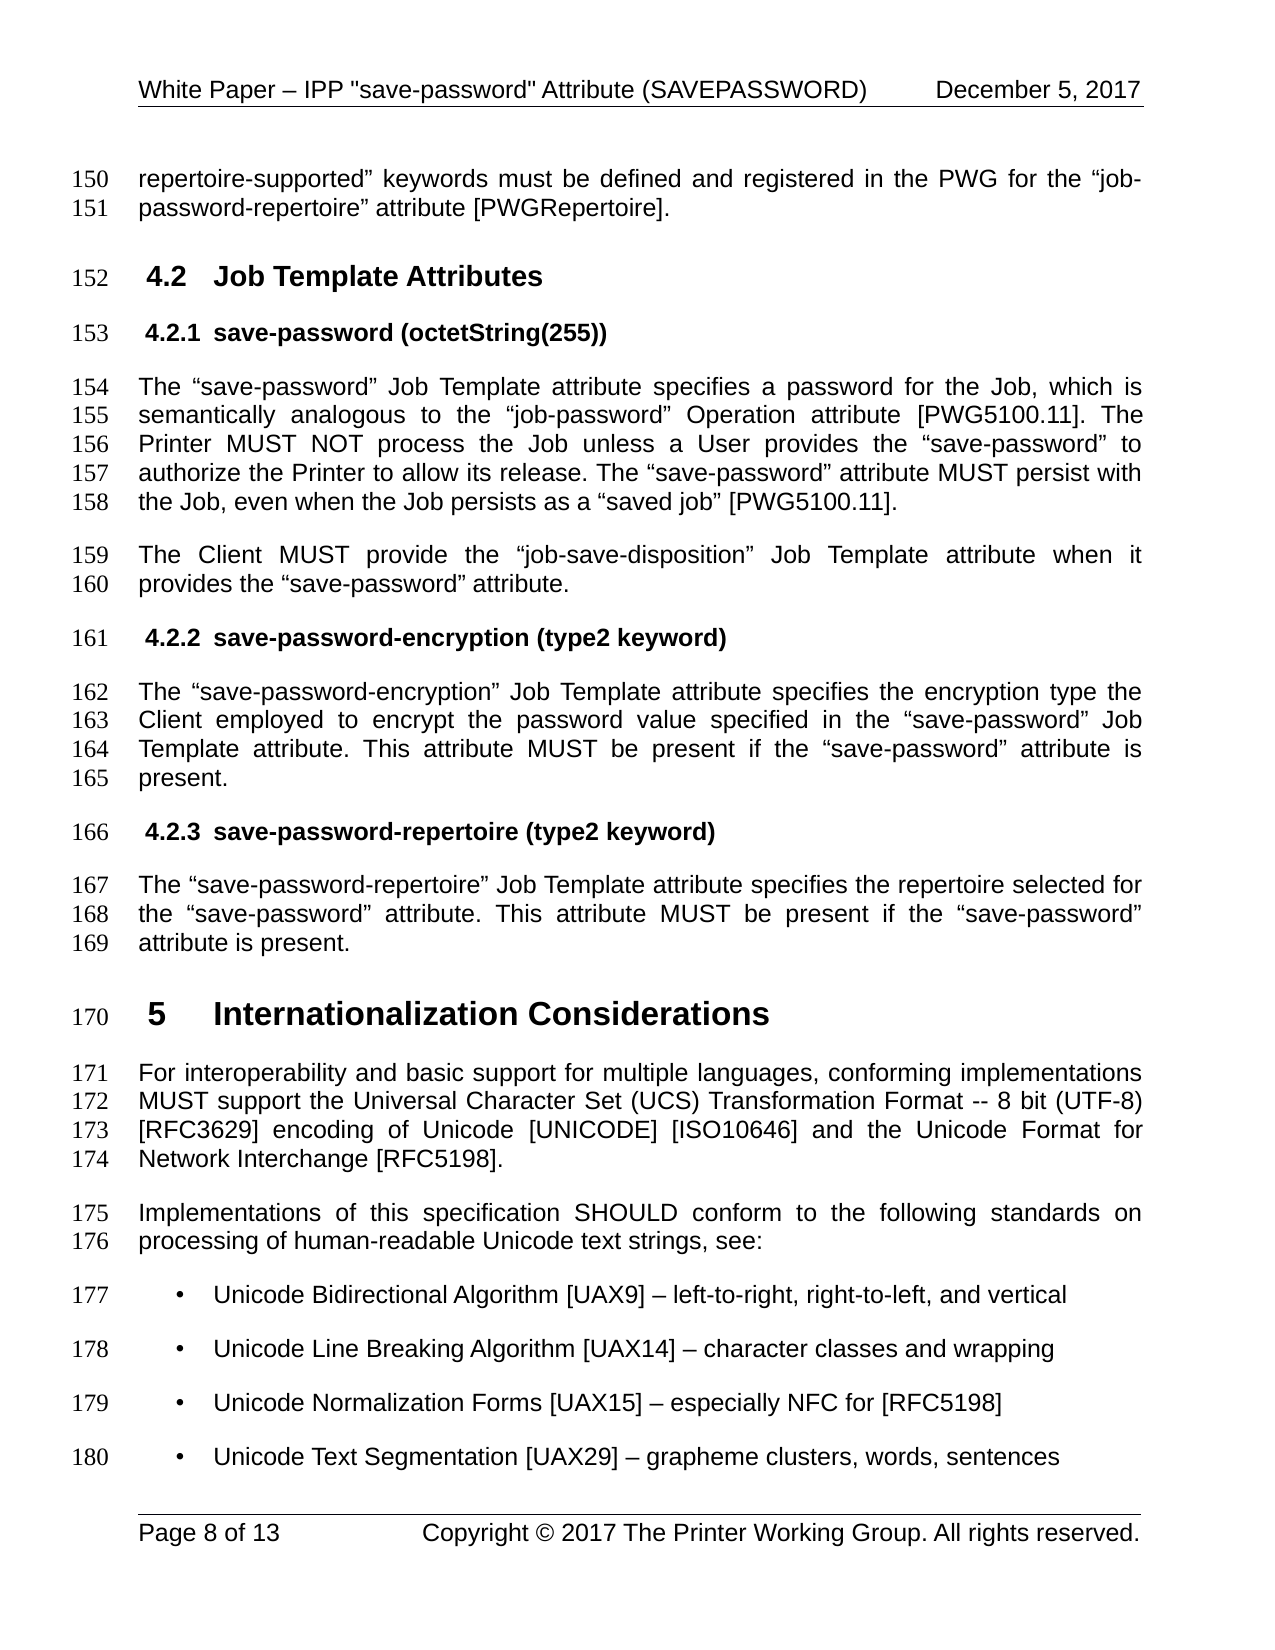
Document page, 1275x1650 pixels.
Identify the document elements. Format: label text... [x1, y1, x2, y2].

text The “save-password-encryption” Job Template attribute specifies the encryption type the Client employed to encrypt the password value specified in the “save-password” Job Template attribute. This attribute MUST be present if the “save-password” attribute is present. [138, 677, 1144, 792]
subtitle Job Template Attributes [138, 259, 1144, 293]
text The “save-password” Job Template attribute specifies a password for the Job, which is semantically analogous to the “job-password” Operation attribute [PWG5100.11]. The Printer MUST NOT process the Job unless a User provides the “save-password” to authorize the Printer to allow its release. The “save-password” attribute MUST persist with the Job, even when the Job persists as a “saved job” [PWG5100.11]. [138, 372, 1144, 515]
list Unicode Normalization Forms [UAX15] – especially NFC for [RFC5198] [176, 1388, 1144, 1417]
subtitle Internationalization Considerations [138, 994, 1144, 1033]
subtitle save-password (octetString(255)) [138, 318, 1144, 347]
text The “save-password-repertoire” Job Template attribute specifies the repertoire selected for the “save-password” attribute. This attribute MUST be present if the “save-password” attribute is present. [138, 870, 1144, 957]
list Unicode Line Breaking Algorithm [UAX14] – character classes and wrapping [176, 1334, 1144, 1363]
subtitle save-password-repertoire (type2 keyword) [138, 817, 1144, 845]
text For interoperability and basic support for multiple languages, conforming implementations MUST support the Universal Character Set (UCS) Transformation Format -- 8 bit (UTF-8) [RFC3629] encoding of Unicode [UNICODE] [ISO10646] and the Unicode Format for Network Interchange [RFC5198]. [138, 1058, 1144, 1173]
subtitle save-password-encryption (type2 keyword) [138, 623, 1144, 652]
text repertoire-supported” keywords must be defined and registered in the PWG for the “job-password-repertoire” attribute [PWGRepertoire]. [138, 164, 1144, 222]
text The Client MUST provide the “job-save-disposition” Job Template attribute when it provides the “save-password” attribute. [138, 540, 1144, 598]
list Unicode Text Segmentation [UAX29] – grapheme clusters, words, sentences [176, 1442, 1144, 1471]
list Unicode Bidirectional Algorithm [UAX9] – left-to-right, right-to-left, and vertical [176, 1280, 1144, 1309]
text Implementations of this specification SHOULD conform to the following standards on processing of human-readable Unicode text strings, see: [138, 1198, 1144, 1255]
